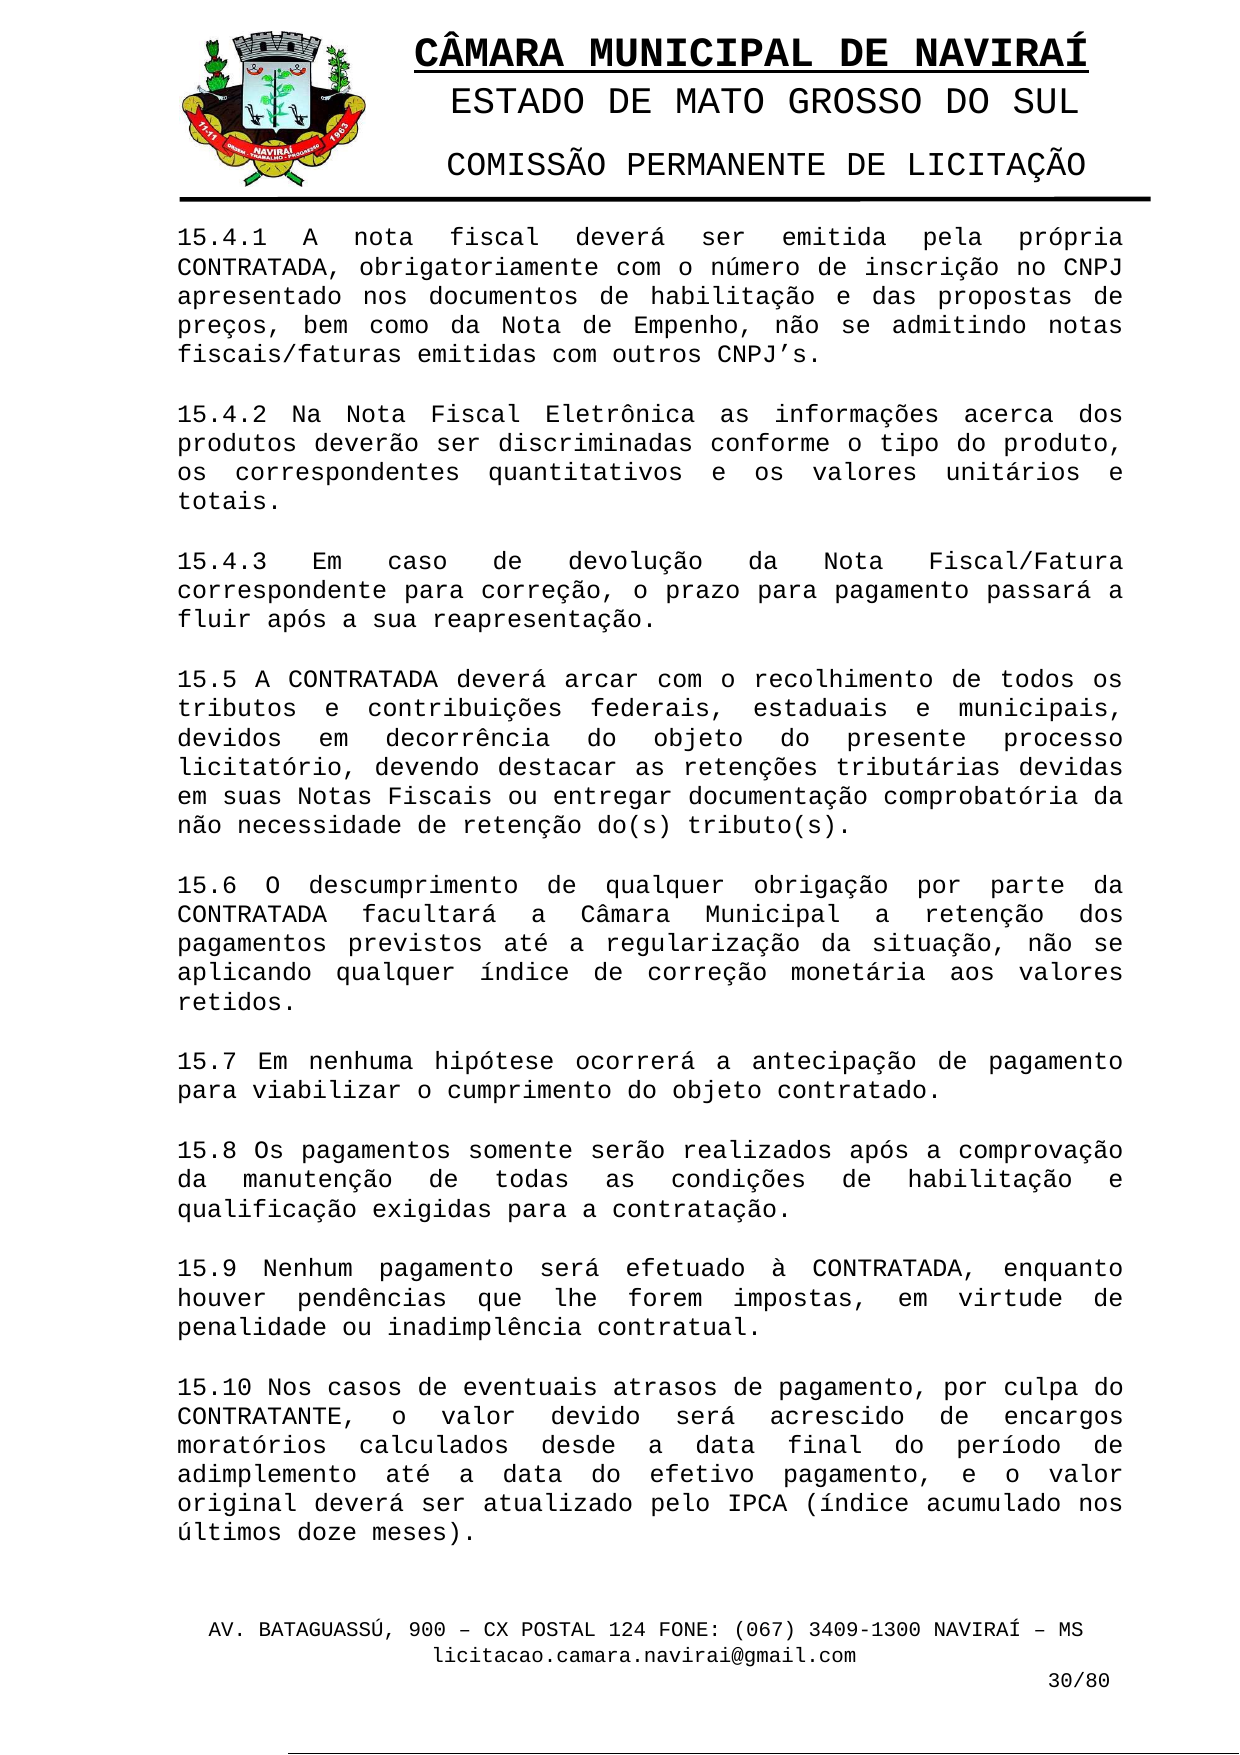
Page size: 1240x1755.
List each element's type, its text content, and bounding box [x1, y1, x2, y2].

text 15.7 Em nenhuma hipótese ocorrerá a antecipação de pagamento para viabilizar o cumprimento do objeto contratado. [177, 1049, 1124, 1106]
text 15.10 Nos casos de eventuais atrasos de pagamento, por culpa do CONTRATANTE, o valor devido será acrescido de encargos moratórios calculados desde a data final do período de adimplemento até a data do efetivo pagamento, e o valor original deverá ser atualizado pelo IPCA (índice acumulado nos últimos doze meses). [177, 1374, 1124, 1548]
text 15.6 O descumprimento de qualquer obrigação por parte da CONTRATADA facultará a Câmara Municipal a retenção dos pagamentos previstos até a regularização da situação, não se aplicando qualquer índice de correção monetária aos valores retidos. [177, 872, 1124, 1017]
text 15.4.2 Na Nota Fiscal Eletrônica as informações acerca dos produtos deverão ser discriminadas conforme o tipo do produto, os correspondentes quantitativos e os valores unitários e totais. [177, 401, 1124, 517]
text 15.8 Os pagamentos somente serão realizados após a comprovação da manutenção de todas as condições de habilitação e qualificação exigidas para a contratação. [177, 1138, 1124, 1224]
text 15.9 Nenhum pagamento será efetuado à CONTRATADA, enquanto houver pendências que lhe forem impostas, em virtude de penalidade ou inadimplência contratual. [177, 1256, 1124, 1343]
text 15.5 A CONTRATADA deverá arcar com o recolhimento de todos os tributos e contribuições federais, estaduais e municipais, devidos em decorrência do objeto do presente processo licitatório, devendo destacar as retenções tributárias devidas em suas Notas Fiscais ou entregar documentação comprobatória da não necessidade de retenção do(s) tributo(s). [177, 667, 1124, 841]
text 15.4.3 Em caso de devolução da Nota Fiscal/Fatura correspondente para correção, o prazo para pagamento passará a fluir após a sua reapresentação. [177, 549, 1124, 635]
text 15.4.1 A nota fiscal deverá ser emitida pela própria CONTRATADA, obrigatoriamente com o número de inscrição no CNPJ apresentado nos documentos de habilitação e das propostas de preços, bem como da Nota de Empenho, não se admitindo notas fiscais/faturas emitidas com outros CNPJ’s. [177, 225, 1124, 370]
